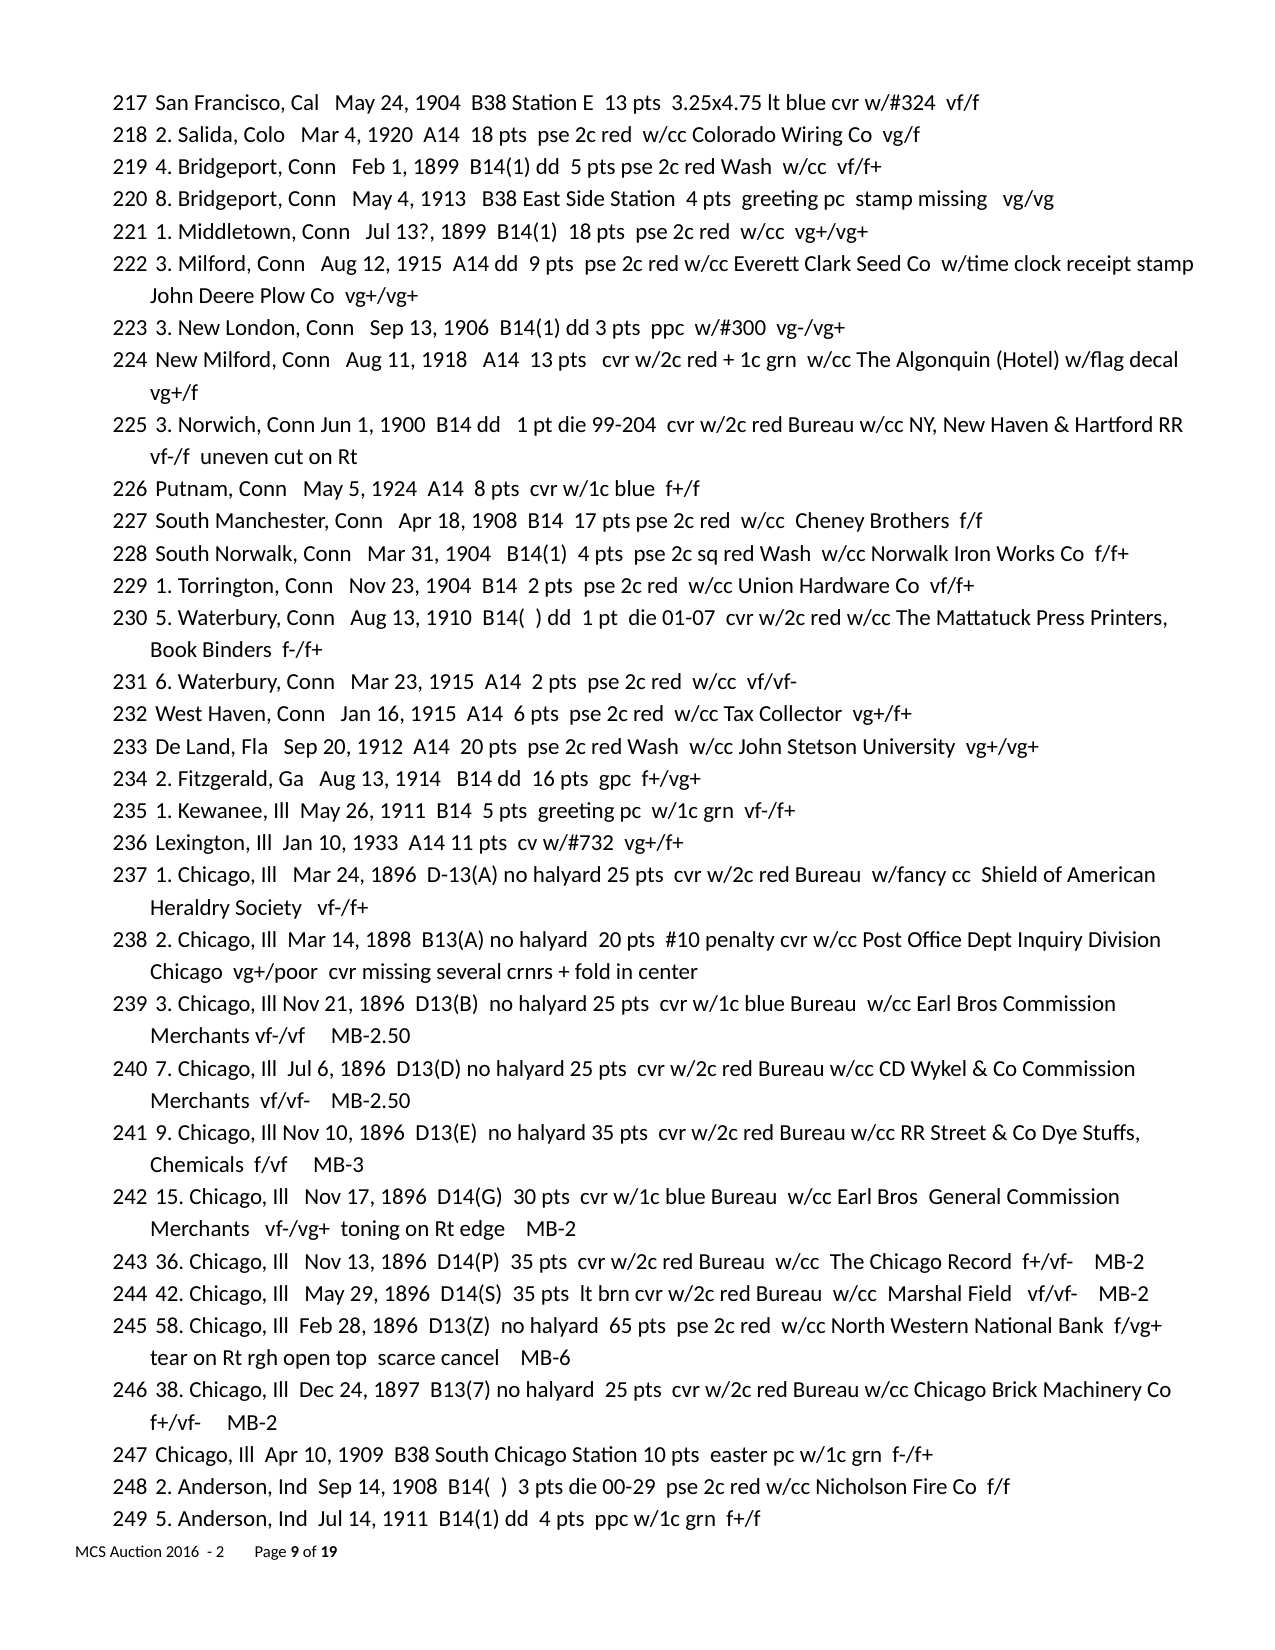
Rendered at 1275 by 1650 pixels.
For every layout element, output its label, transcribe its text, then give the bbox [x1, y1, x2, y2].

list 42. Chicago, Ill May 29, 1896 D14(S) 35 pts lt brn cvr w/2c red Bureau w/cc Marshal Field vf/vf- MB-2 [112, 1279, 1200, 1307]
list 2. Fitzgerald, Ga Aug 13, 1914 B14 dd 16 pts gpc f+/vg+ [112, 764, 1200, 792]
list 3. Norwich, Conn Jun 1, 1900 B14 dd 1 pt die 99-204 cvr w/2c red Bureau w/cc NY, New Haven & Hartford RR vf-/f uneven cut on Rt [112, 410, 1200, 470]
list 5. Anderson, Ind Jul 14, 1911 B14(1) dd 4 pts ppc w/1c grn f+/f [112, 1504, 1200, 1532]
list 4. Bridgeport, Conn Feb 1, 1899 B14(1) dd 5 pts pse 2c red Wash w/cc vf/f+ [112, 152, 1200, 180]
list West Haven, Conn Jan 16, 1915 A14 6 pts pse 2c red w/cc Tax Collector vg+/f+ [112, 699, 1200, 728]
list 2. Salida, Colo Mar 4, 1920 A14 18 pts pse 2c red w/cc Colorado Wiring Co vg/f [112, 120, 1200, 148]
list 2. Chicago, Ill Mar 14, 1898 B13(A) no halyard 20 pts #10 penalty cvr w/cc Post Office Dept Inquiry Division Chicago vg+/poor cvr missing several crnrs + fold in center [112, 925, 1200, 985]
list 6. Waterbury, Conn Mar 23, 1915 A14 2 pts pse 2c red w/cc vf/vf- [112, 667, 1200, 695]
list 3. Milford, Conn Aug 12, 1915 A14 dd 9 pts pse 2c red w/cc Everett Clark Seed Co w/time clock receipt stamp John Deere Plow Co vg+/vg+ [112, 249, 1200, 309]
list South Manchester, Conn Apr 18, 1908 B14 17 pts pse 2c red w/cc Cheney Brothers f/f [112, 506, 1200, 534]
list Lexington, Ill Jan 10, 1933 A14 11 pts cv w/#732 vg+/f+ [112, 828, 1200, 856]
list 58. Chicago, Ill Feb 28, 1896 D13(Z) no halyard 65 pts pse 2c red w/cc North Western National Bank f/vg+ tear on Rt rgh open top scarce cancel MB-6 [112, 1311, 1200, 1371]
list 2. Anderson, Ind Sep 14, 1908 B14( ) 3 pts die 00-29 pse 2c red w/cc Nicholson Fire Co f/f [112, 1472, 1200, 1500]
list South Norwalk, Conn Mar 31, 1904 B14(1) 4 pts pse 2c sq red Wash w/cc Norwalk Iron Works Co f/f+ [112, 539, 1200, 567]
list 1. Kewanee, Ill May 26, 1911 B14 5 pts greeting pc w/1c grn vf-/f+ [112, 796, 1200, 824]
list 5. Waterbury, Conn Aug 13, 1910 B14( ) dd 1 pt die 01-07 cvr w/2c red w/cc The Mattatuck Press Printers, Book Binders f-/f+ [112, 603, 1200, 663]
list 38. Chicago, Ill Dec 24, 1897 B13(7) no halyard 25 pts cvr w/2c red Bureau w/cc Chicago Brick Machinery Co f+/vf- MB-2 [112, 1376, 1200, 1436]
list Chicago, Ill Apr 10, 1909 B38 South Chicago Station 10 pts easter pc w/1c grn f-/f+ [112, 1440, 1200, 1468]
list 3. Chicago, Ill Nov 21, 1896 D13(B) no halyard 25 pts cvr w/1c blue Bureau w/cc Earl Bros Commission Merchants vf-/vf MB-2.50 [112, 989, 1200, 1049]
list 3. New London, Conn Sep 13, 1906 B14(1) dd 3 pts ppc w/#300 vg-/vg+ [112, 313, 1200, 341]
list New Milford, Conn Aug 11, 1918 A14 13 pts cvr w/2c red + 1c grn w/cc The Algonquin (Hotel) w/flag decal vg+/f [112, 346, 1200, 406]
list 1. Middletown, Conn Jul 13?, 1899 B14(1) 18 pts pse 2c red w/cc vg+/vg+ [112, 217, 1200, 245]
list 36. Chicago, Ill Nov 13, 1896 D14(P) 35 pts cvr w/2c red Bureau w/cc The Chicago Record f+/vf- MB-2 [112, 1247, 1200, 1275]
list Putnam, Conn May 5, 1924 A14 8 pts cvr w/1c blue f+/f [112, 474, 1200, 502]
list 7. Chicago, Ill Jul 6, 1896 D13(D) no halyard 25 pts cvr w/2c red Bureau w/cc CD Wykel & Co Commission Merchants vf/vf- MB-2.50 [112, 1054, 1200, 1114]
list De Land, Fla Sep 20, 1912 A14 20 pts pse 2c red Wash w/cc John Stetson University vg+/vg+ [112, 732, 1200, 760]
list 1. Chicago, Ill Mar 24, 1896 D-13(A) no halyard 25 pts cvr w/2c red Bureau w/fancy cc Shield of American Heraldry Society vf-/f+ [112, 861, 1200, 921]
list 15. Chicago, Ill Nov 17, 1896 D14(G) 30 pts cvr w/1c blue Bureau w/cc Earl Bros General Commission Merchants vf-/vg+ toning on Rt edge MB-2 [112, 1182, 1200, 1243]
list 1. Torrington, Conn Nov 23, 1904 B14 2 pts pse 2c red w/cc Union Hardware Co vf/f+ [112, 571, 1200, 599]
list 9. Chicago, Ill Nov 10, 1896 D13(E) no halyard 35 pts cvr w/2c red Bureau w/cc RR Street & Co Dye Stuffs, Chemicals f/vf MB-3 [112, 1118, 1200, 1178]
list San Francisco, Cal May 24, 1904 B38 Station E 13 pts 3.25x4.75 lt blue cvr w/#324 vf/f [112, 88, 1200, 116]
list 8. Bridgeport, Conn May 4, 1913 B38 East Side Station 4 pts greeting pc stamp missing vg/vg [112, 184, 1200, 213]
